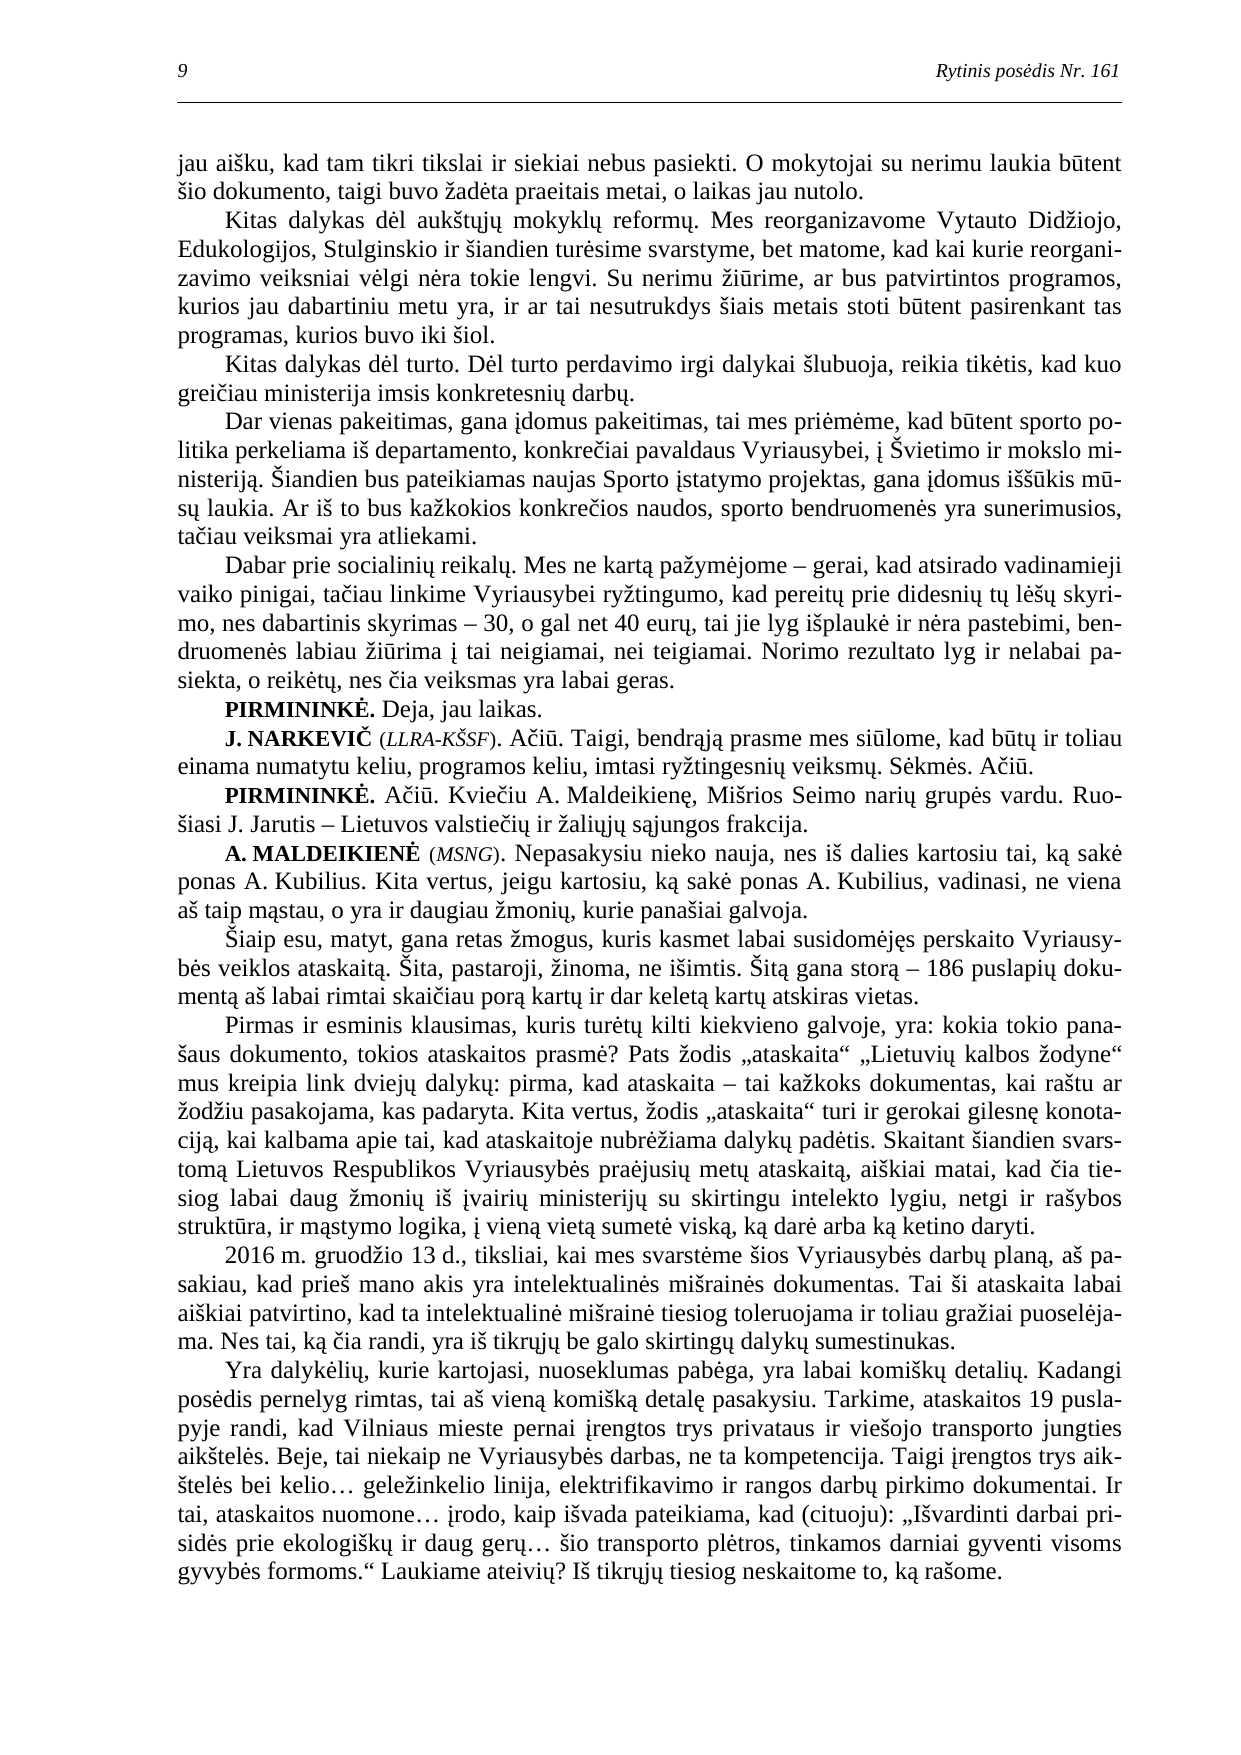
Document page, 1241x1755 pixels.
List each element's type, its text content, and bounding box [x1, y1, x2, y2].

text PIRMININKĖ. Ačiū. Kvie­čiu A. Mal­dei­kie­nę, Miš­rios Sei­mo na­rių gru­pės var­du. Ruo­šia­si J. Ja­ru­tis – Lie­tu­vos vals­tie­čių ir ža­lių­jų są­jun­gos frak­ci­ja. [177, 780, 1122, 838]
text Šiaip esu, ma­tyt, ga­na re­tas žmo­gus, ku­ris kas­met la­bai su­si­do­mė­jęs per­skai­to Vy­riau­sy­bės veik­los ata­skai­tą. Ši­ta, pas­ta­ro­ji, ži­no­ma, ne iš­im­tis. Ši­tą ga­na sto­rą – 186 pus­la­pių do­ku­men­tą aš la­bai rim­tai skai­čiau po­rą kar­tų ir dar ke­le­tą kar­tų at­ski­ras vie­tas. [177, 924, 1122, 1010]
text Da­bar prie so­cia­li­nių rei­ka­lų. Mes ne kar­tą pa­žy­mė­jo­me – ge­rai, kad at­si­ra­do va­di­na­mie­ji vai­ko pi­ni­gai, ta­čiau lin­ki­me Vy­riau­sy­bei ryž­tin­gu­mo, kad per­ei­tų prie di­des­nių tų lė­šų sky­ri­mo, nes da­bar­ti­nis sky­ri­mas – 30, o gal net 40 eu­rų, tai jie lyg iš­plau­kė ir nė­ra pa­ste­bi­mi, ben­druo­me­nės la­biau žiū­ri­ma į tai nei­gia­mai, nei tei­gia­mai. No­ri­mo re­zul­ta­to lyg ir ne­la­bai pa­siek­ta, o rei­kė­tų, nes čia veiks­mas yra la­bai ge­ras. [177, 550, 1122, 694]
text Pir­mas ir es­mi­nis klau­si­mas, ku­ris tu­rė­tų kil­ti kiek­vie­no gal­vo­je, yra: ko­kia to­kio pa­na­šaus do­ku­men­to, to­kios ata­skai­tos pras­mė? Pats žo­dis „ata­skai­ta“ „Lie­tu­vių kal­bos žo­dy­ne“ mus krei­pia link dvie­jų da­ly­kų: pir­ma, kad ata­skai­ta – tai kaž­koks do­ku­men­tas, kai raš­tu ar žo­džiu pa­sa­ko­ja­ma, kas pa­da­ry­ta. Ki­ta ver­tus, žo­dis „ata­skai­ta“ tu­ri ir ge­ro­kai gi­les­nę ko­no­ta­ci­ją, kai kal­ba­ma apie tai, kad ata­skai­to­je nu­brė­žia­ma da­ly­kų pa­dė­tis. Skai­tant šian­dien svars­to­mą Lie­tu­vos Res­pub­li­kos Vy­riau­sy­bės pra­ėju­sių me­tų ata­skai­tą, aiš­kiai ma­tai, kad čia tie­siog la­bai daug žmo­nių iš įvai­rių mi­nis­te­ri­jų su skir­tin­gu in­te­lek­to ly­giu, net­gi ir ra­šy­bos struk­tū­ra, ir mąs­ty­mo lo­gi­ka, į vie­ną vie­tą su­me­tė vis­ką, ką da­rė ar­ba ką ke­ti­no da­ry­ti. [177, 1010, 1122, 1240]
text 2016 m. gruo­džio 13 d., tiks­liai, kai mes svars­tė­me šios Vy­riau­sy­bės dar­bų pla­ną, aš pa­sa­kiau, kad prieš ma­no akis yra in­te­lek­tu­a­li­nės miš­rai­nės do­ku­men­tas. Tai ši ata­skai­ta la­bai aiš­kiai pa­tvir­ti­no, kad ta in­te­lek­tu­a­li­nė miš­rai­nė tie­siog to­le­ruo­ja­ma ir to­liau gra­žiai puo­se­lė­ja­ma. Nes tai, ką čia ran­di, yra iš tik­rų­jų be ga­lo skir­tin­gų da­ly­kų su­mes­ti­nu­kas. [177, 1240, 1122, 1355]
text A. MALDEIKIENĖ (MSNG). Ne­pa­sa­ky­siu nie­ko nau­ja, nes iš da­lies kar­to­siu tai, ką sa­kė po­nas A. Ku­bi­lius. Ki­ta ver­tus, jei­gu kar­to­siu, ką sa­kė po­nas A. Ku­bi­lius, va­di­na­si, ne vie­na aš taip mąs­tau, o yra ir dau­giau žmo­nių, ku­rie pa­na­šiai gal­vo­ja. [177, 838, 1122, 924]
text J. NARKEVIČ (LLRA-KŠSF). Ačiū. Tai­gi, ben­drą­ją pras­me mes siū­lo­me, kad bū­tų ir to­liau ei­na­ma nu­ma­ty­tu ke­liu, pro­gra­mos ke­liu, im­ta­si ryž­tin­ges­nių veiks­mų. Sėk­mės. Ačiū. [177, 723, 1122, 780]
text Yra da­ly­kė­lių, ku­rie kar­to­ja­si, nuo­sek­lu­mas pa­bė­ga, yra la­bai ko­miš­kų de­ta­lių. Ka­dan­gi po­sė­dis per­ne­lyg rim­tas, tai aš vie­ną ko­miš­ką de­ta­lę pa­sa­ky­siu. Tar­ki­me, ata­skai­tos 19 pus­la­py­je ran­di, kad Vil­niaus mies­te per­nai įreng­tos trys pri­va­taus ir vie­šo­jo trans­por­to jung­ties aikš­te­lės. Be­je, tai nie­kaip ne Vy­riau­sy­bės dar­bas, ne ta kom­pe­ten­ci­ja. Tai­gi įreng­tos trys aik­š­te­lės bei ke­lio… ge­le­žin­ke­lio li­ni­ja, elek­tri­fi­ka­vi­mo ir ran­gos dar­bų pir­ki­mo do­ku­men­tai. Ir tai, ata­skai­tos nuo­mo­ne… įro­do, kaip iš­va­da pa­tei­kia­ma, kad (ci­tuo­ju): „Iš­var­din­ti dar­bai pri­si­dės prie eko­lo­giš­kų ir daug ge­rų… šio trans­por­to plėt­ros, tin­ka­mos dar­niai gy­ven­ti vi­soms gy­vy­bės for­moms.“ Lau­kia­me at­ei­vių? Iš tik­rų­jų tie­siog ne­skai­to­me to, ką ra­šo­me. [177, 1355, 1122, 1585]
text Ki­tas da­ly­kas dėl tur­to. Dėl tur­to per­da­vi­mo ir­gi da­ly­kai šlu­buo­ja, rei­kia ti­kė­tis, kad kuo grei­čiau mi­nis­te­ri­ja im­sis kon­kre­tes­nių dar­bų. [177, 349, 1122, 406]
text Ki­tas da­ly­kas dėl aukš­tų­jų mo­kyk­lų re­for­mų. Mes re­or­ga­ni­za­vo­me Vy­tau­to Di­džio­jo, Edu­ko­lo­gi­jos, Stul­gins­kio ir šian­dien tu­rė­si­me svars­ty­me, bet ma­to­me, kad kai ku­rie re­or­ga­ni­za­vi­mo veiks­niai vėl­gi nė­ra to­kie leng­vi. Su ne­ri­mu žiū­ri­me, ar bus pa­tvir­tin­tos pro­gra­mos, ku­rios jau da­bar­ti­niu me­tu yra, ir ar tai ne­su­truk­dys šiais me­tais sto­ti bū­tent pa­si­ren­kant tas pro­gra­mas, ku­rios bu­vo iki šiol. [177, 205, 1122, 349]
text Dar vie­nas pa­kei­ti­mas, ga­na įdo­mus pa­kei­ti­mas, tai mes pri­ėmė­me, kad bū­tent spor­to po­li­ti­ka per­ke­lia­ma iš de­par­ta­men­to, kon­kre­čiai pa­val­daus Vy­riau­sy­bei, į Švie­ti­mo ir moks­lo mi­nis­te­ri­ją. Šian­dien bus pa­tei­kia­mas nau­jas Spor­to įsta­ty­mo pro­jek­tas, ga­na įdo­mus iš­šū­kis mū­sų lau­kia. Ar iš to bus kaž­ko­kios kon­kre­čios nau­dos, spor­to ben­druo­me­nės yra su­ne­ri­mu­sios, ta­čiau veiks­mai yra at­lie­ka­mi. [177, 406, 1122, 550]
text PIRMININKĖ. De­ja, jau lai­kas. [177, 694, 1122, 723]
text jau aiš­ku, kad tam tik­ri tiks­lai ir sie­kiai ne­bus pa­siek­ti. O mo­ky­to­jai su ne­ri­mu lau­kia bū­tent šio do­ku­men­to, tai­gi bu­vo ža­dė­ta pra­ei­tais me­tai, o lai­kas jau nu­to­lo. [177, 148, 1122, 205]
